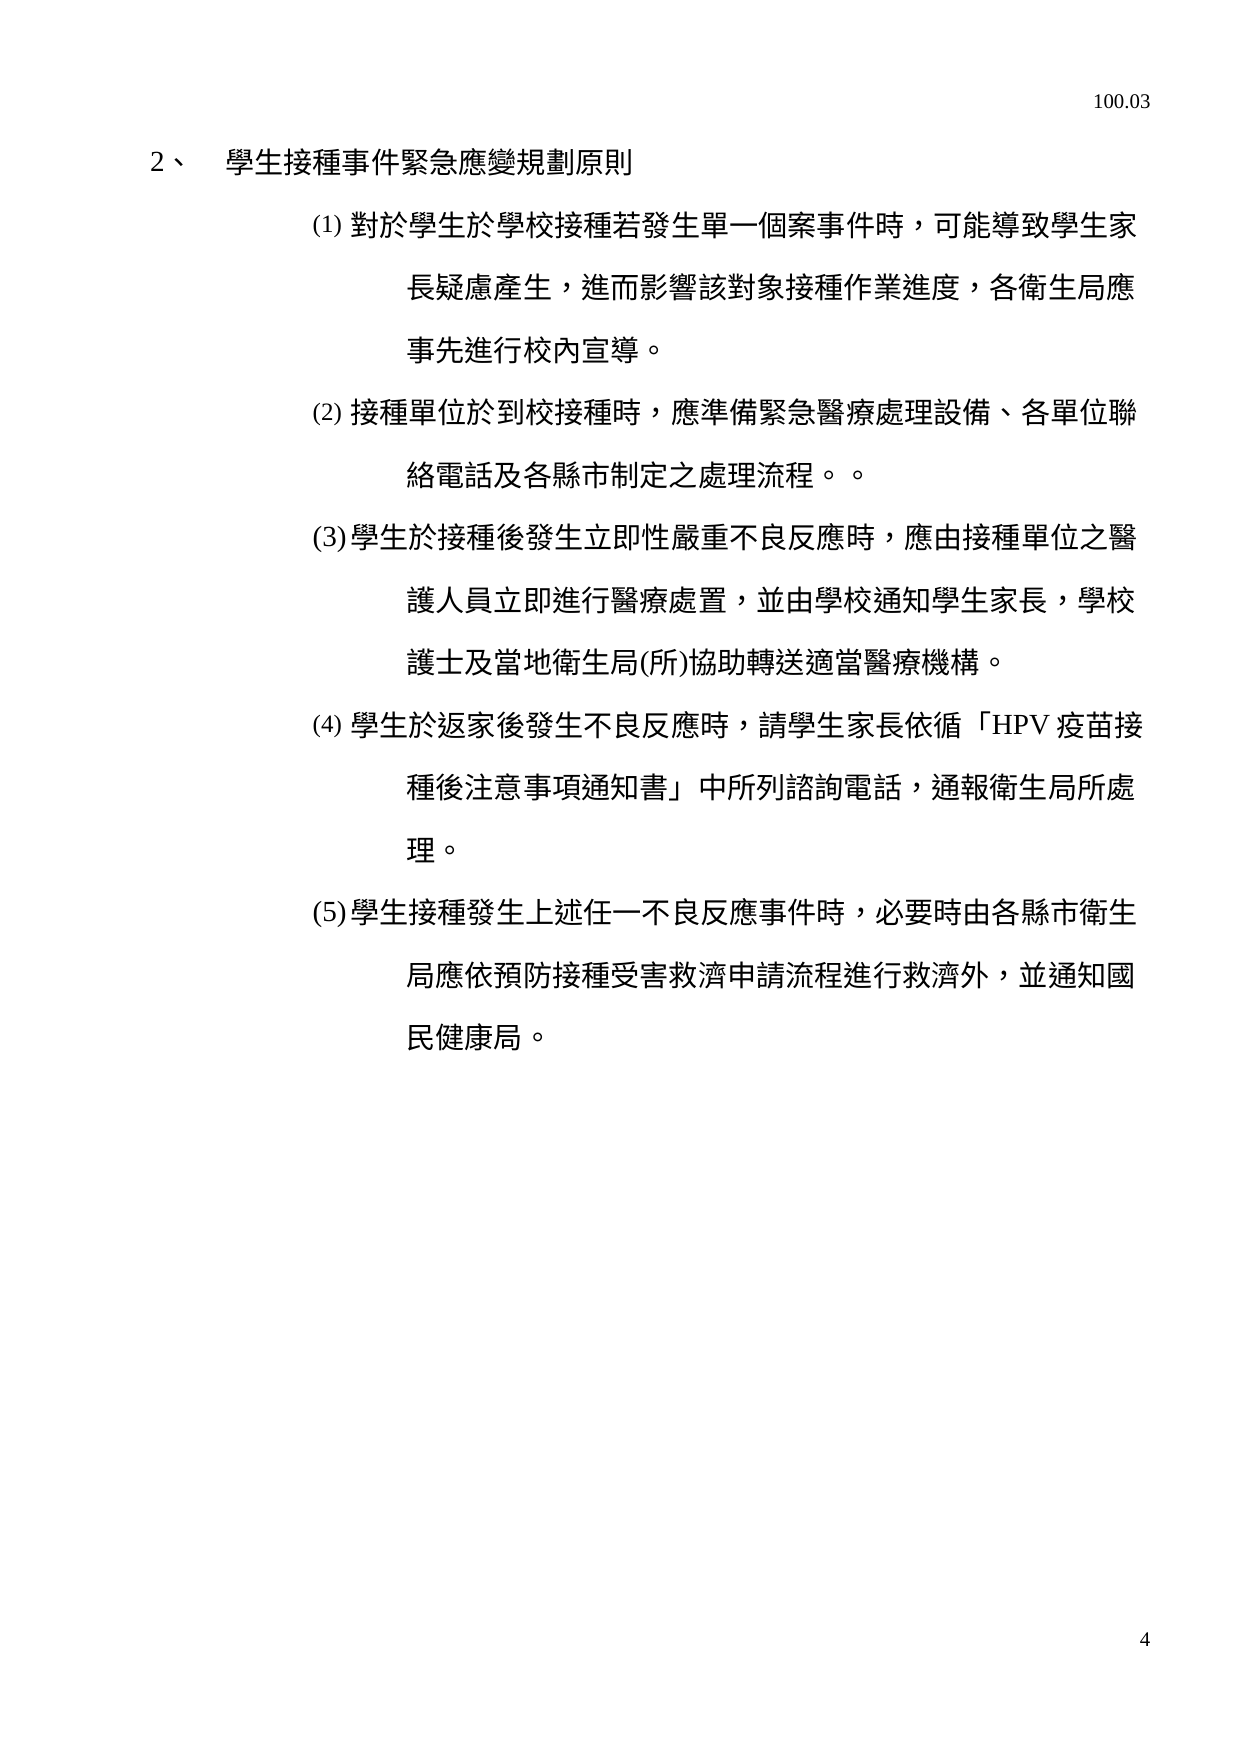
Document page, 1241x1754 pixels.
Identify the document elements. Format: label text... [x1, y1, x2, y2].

list 學生於接種後發生立即性嚴重不良反應時，應由接種單位之醫護人員立即進行醫療處置，並由學校通知學生家長，學校護士及當地衛生局(所)協助轉送適當醫療機構。 [312, 494, 1150, 682]
list 對於學生於學校接種若發生單一個案事件時，可能導致學生家長疑慮產生，進而影響該對象接種作業進度，各衛生局應事先進行校內宣導。 [312, 182, 1150, 369]
list 學生接種發生上述任一不良反應事件時，必要時由各縣市衛生局應依預防接種受害救濟申請流程進行救濟外，並通知國民健康局。 [312, 869, 1150, 1057]
list 接種單位於到校接種時，應準備緊急醫療處理設備、各單位聯絡電話及各縣市制定之處理流程。。 [312, 369, 1150, 494]
list 學生接種事件緊急應變規劃原則 [150, 119, 1150, 182]
list 學生於返家後發生不良反應時，請學生家長依循「HPV疫苗接種後注意事項通知書」中所列諮詢電話，通報衛生局所處理。 [312, 682, 1150, 869]
